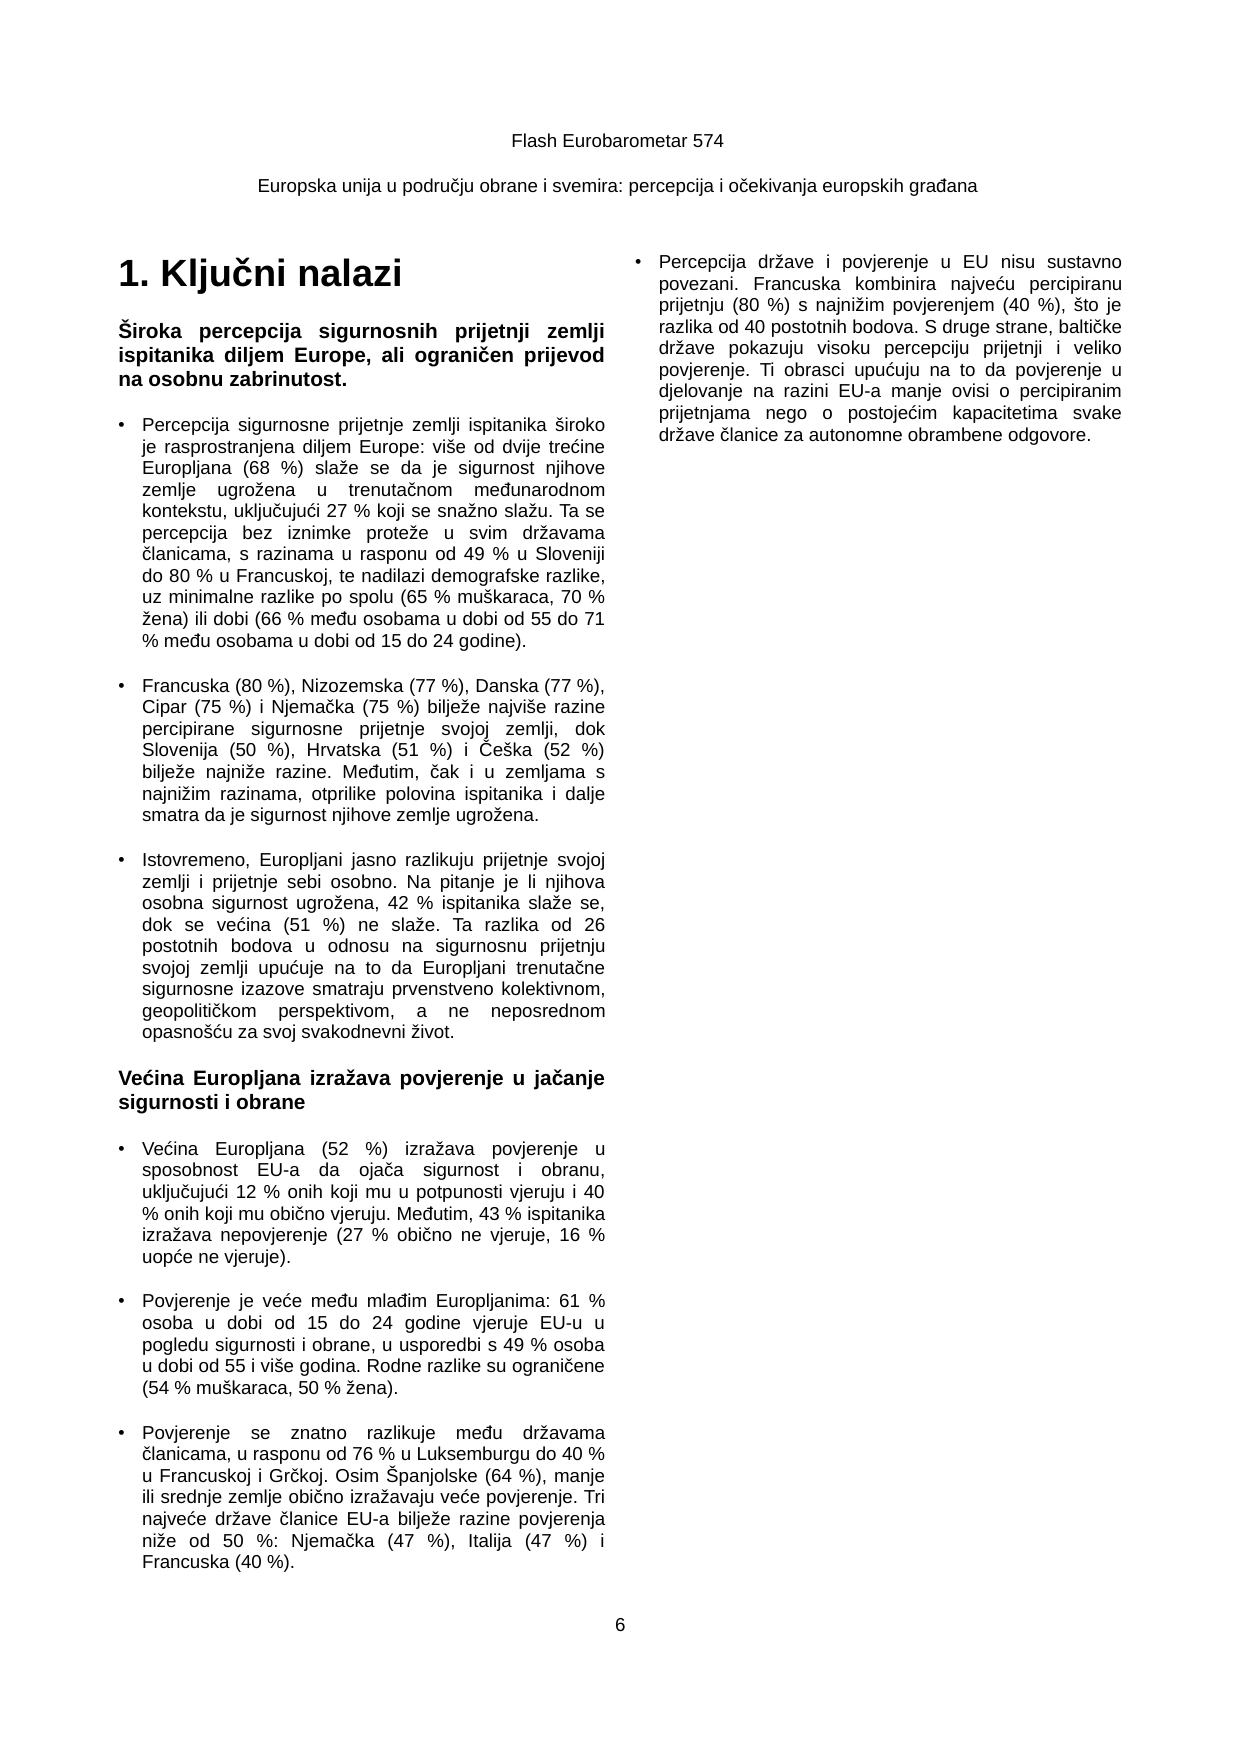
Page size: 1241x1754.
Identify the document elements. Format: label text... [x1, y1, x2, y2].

list Istovremeno, Europljani jasno razlikuju prijetnje svojoj zemlji i prijetnje sebi osobno. Na pitanje je li njihova osobna sigurnost ugrožena, 42 % ispitanika slaže se, dok se većina (51 %) ne slaže. Ta razlika od 26 postotnih bodova u odnosu na sigurnosnu prijetnju svojoj zemlji upućuje na to da Europljani trenutačne sigurnosne izazove smatraju prvenstveno kolektivnom, geopolitičkom perspektivom, a ne neposrednom opasnošću za svoj svakodnevni život. [118, 849, 605, 1043]
list Povjerenje je veće među mlađim Europljanima: 61 % osoba u dobi od 15 do 24 godine vjeruje EU-u u pogledu sigurnosti i obrane, u usporedbi s 49 % osoba u dobi od 55 i više godina. Rodne razlike su ograničene (54 % muškaraca, 50 % žena). [118, 1290, 605, 1398]
text Široka percepcija sigurnosnih prijetnji zemlji ispitanika diljem Europe, ali ograničen prijevod na osobnu zabrinutost. [118, 318, 605, 390]
list Većina Europljana (52 %) izražava povjerenje u sposobnost EU-a da ojača sigurnost i obranu, uključujući 12 % onih koji mu u potpunosti vjeruju i 40 % onih koji mu obično vjeruju. Međutim, 43 % ispitanika izražava nepovjerenje (27 % obično ne vjeruje, 16 % uopće ne vjeruje). [118, 1137, 605, 1267]
subtitle 1. Ključni nalazi [118, 251, 605, 294]
list Francuska (80 %), Nizozemska (77 %), Danska (77 %), Cipar (75 %) i Njemačka (75 %) bilježe najviše razine percipirane sigurnosne prijetnje svojoj zemlji, dok Slovenija (50 %), Hrvatska (51 %) i Češka (52 %) bilježe najniže razine. Međutim, čak i u zemljama s najnižim razinama, otprilike polovina ispitanika i dalje smatra da je sigurnost njihove zemlje ugrožena. [118, 674, 605, 825]
list Povjerenje se znatno razlikuje među državama članicama, u rasponu od 76 % u Luksemburgu do 40 % u Francuskoj i Grčkoj. Osim Španjolske (64 %), manje ili srednje zemlje obično izražavaju veće povjerenje. Tri najveće države članice EU-a bilježe razine povjerenja niže od 50 %: Njemačka (47 %), Italija (47 %) i Francuska (40 %). [118, 1422, 605, 1573]
text Većina Europljana izražava povjerenje u jačanje sigurnosti i obrane [118, 1066, 605, 1114]
list Percepcija sigurnosne prijetnje zemlji ispitanika široko je rasprostranjena diljem Europe: više od dvije trećine Europljana (68 %) slaže se da je sigurnost njihove zemlje ugrožena u trenutačnom međunarodnom kontekstu, uključujući 27 % koji se snažno slažu. Ta se percepcija bez iznimke proteže u svim državama članicama, s razinama u rasponu od 49 % u Sloveniji do 80 % u Francuskoj, te nadilazi demografske razlike, uz minimalne razlike po spolu (65 % muškaraca, 70 % žena) ili dobi (66 % među osobama u dobi od 55 do 71 % među osobama u dobi od 15 do 24 godine). [118, 414, 605, 651]
list Percepcija države i povjerenje u EU nisu sustavno povezani. Francuska kombinira najveću percipiranu prijetnju (80 %) s najnižim povjerenjem (40 %), što je razlika od 40 postotnih bodova. S druge strane, baltičke države pokazuju visoku percepciju prijetnji i veliko povjerenje. Ti obrasci upućuju na to da povjerenje u djelovanje na razini EU-a manje ovisi o percipiranim prijetnjama nego o postojećim kapacitetima svake države članice za autonomne obrambene odgovore. [635, 251, 1122, 445]
